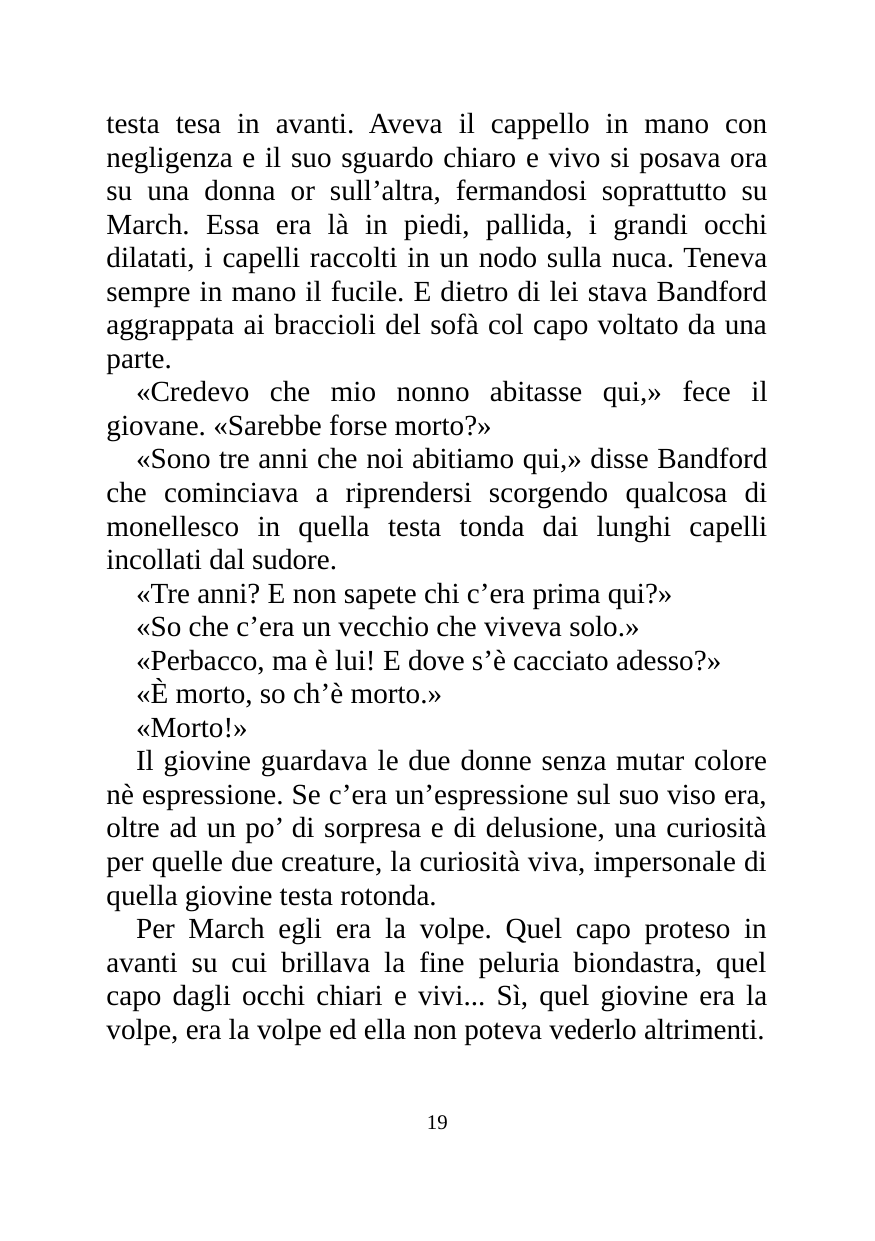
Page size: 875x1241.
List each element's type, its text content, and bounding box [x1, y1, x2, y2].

text «È morto, so ch’è morto.» [106, 676, 768, 710]
text «Morto!» [106, 710, 768, 743]
text Per March egli era la volpe. Quel capo proteso in avanti su cui brillava la fine peluria biondastra, quel capo dagli occhi chiari e vivi... Sì, quel giovine era la volpe, era la volpe ed ella non poteva vederlo altrimenti. [106, 911, 768, 1045]
text «Perbacco, ma è lui! E dove s’è cacciato adesso?» [106, 643, 768, 676]
text «Credevo che mio nonno abitasse qui,» fece il giovane. «Sarebbe forse morto?» [106, 374, 768, 442]
text «Tre anni? E non sapete chi c’era prima qui?» [106, 576, 768, 609]
text testa tesa in avanti. Aveva il cappello in mano con negligenza e il suo sguardo chiaro e vivo si posava ora su una donna or sull’altra, fermandosi soprattutto su March. Essa era là in piedi, pallida, i grandi occhi dilatati, i capelli raccolti in un nodo sulla nuca. Teneva sempre in mano il fucile. E dietro di lei stava Bandford aggrappata ai braccioli del sofà col capo voltato da una parte. [106, 106, 768, 374]
text «Sono tre anni che noi abitiamo qui,» disse Bandford che cominciava a riprendersi scorgendo qualcosa di monellesco in quella testa tonda dai lunghi capelli incollati dal sudore. [106, 442, 768, 576]
text «So che c’era un vecchio che viveva solo.» [106, 609, 768, 643]
text Il giovine guardava le due donne senza mutar colore nè espressione. Se c’era un’espressione sul suo viso era, oltre ad un po’ di sorpresa e di delusione, una curiosità per quelle due creature, la curiosità viva, impersonale di quella giovine testa rotonda. [106, 743, 768, 911]
